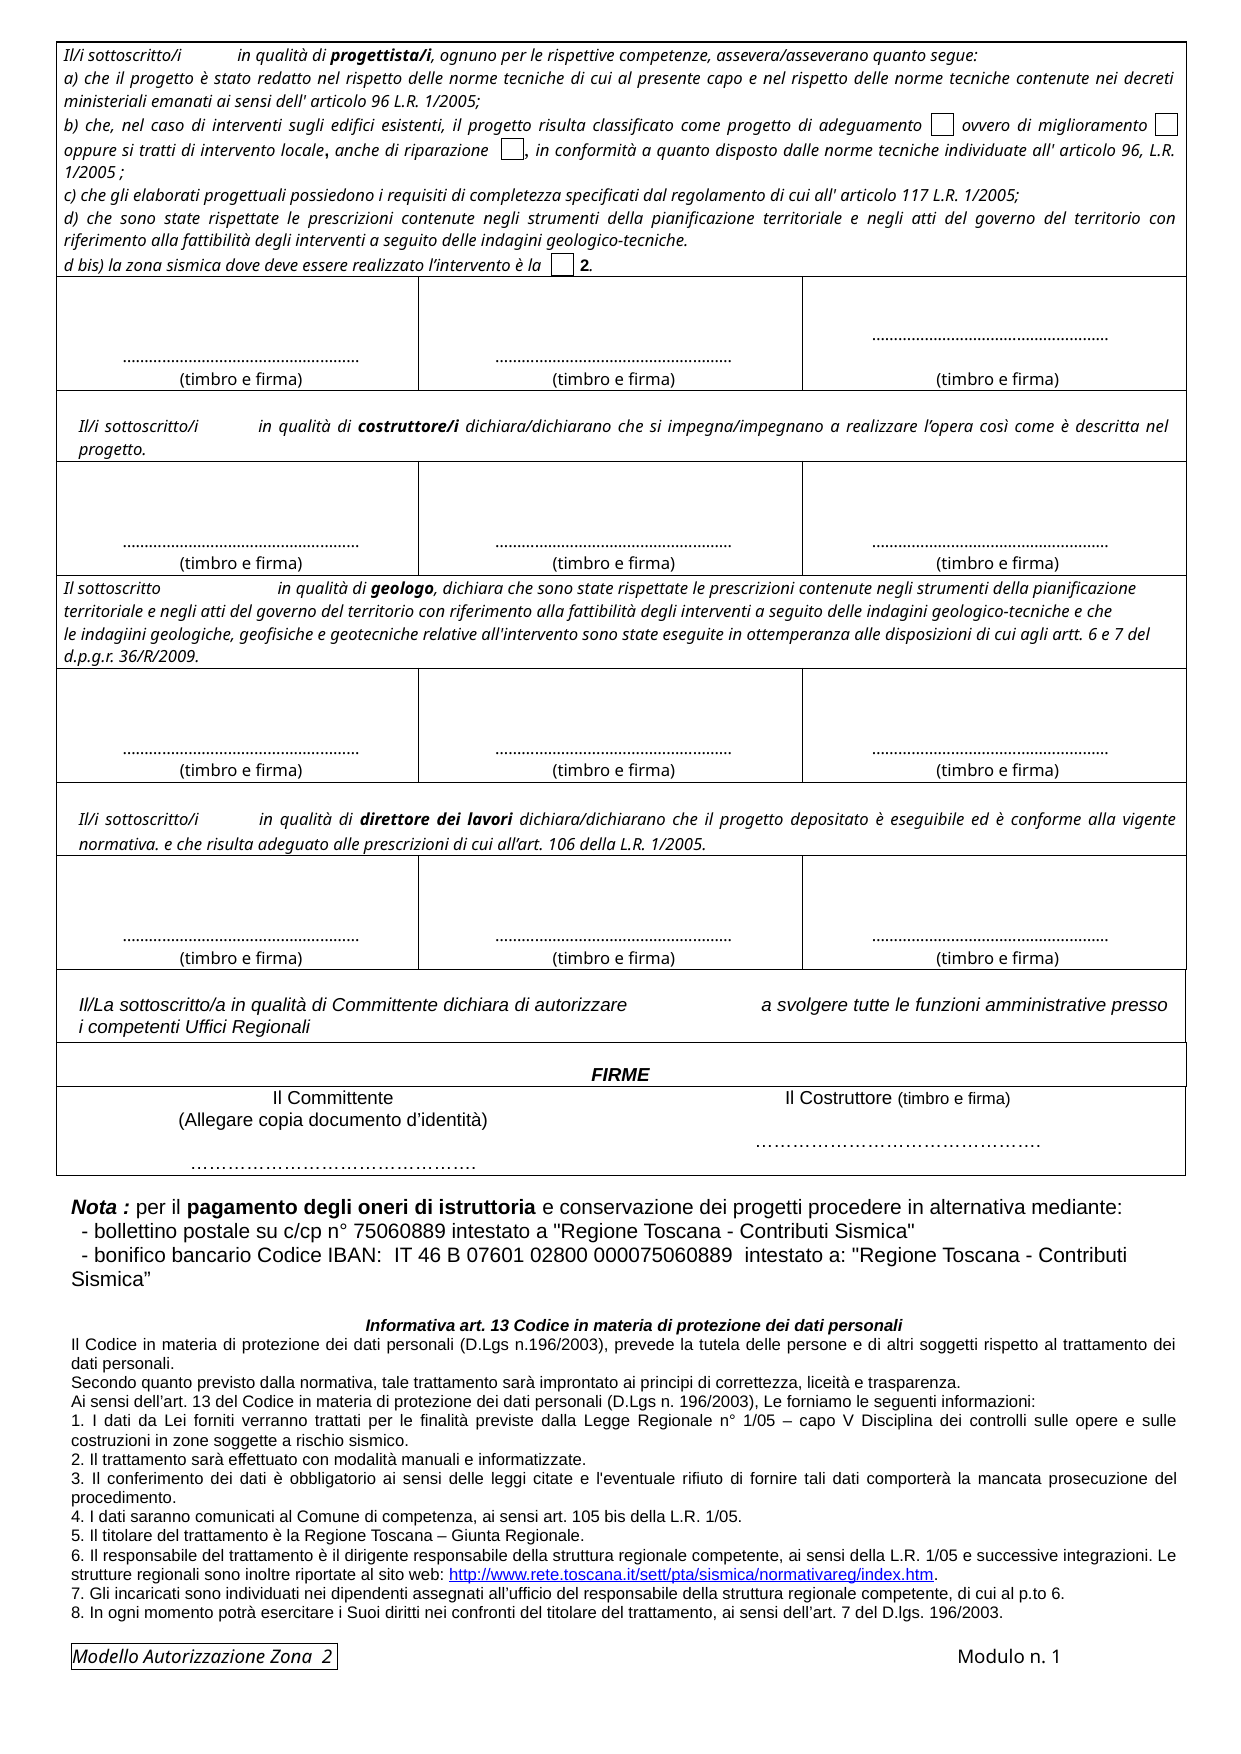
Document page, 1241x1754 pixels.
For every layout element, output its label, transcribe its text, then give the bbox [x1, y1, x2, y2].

table_cell Il/i sottoscritto/i in qualità di costruttore/i dichiara/dichiarano che si impegna/impegnano a realizzare l’opera così come è descritta nel progetto. [57, 391, 1186, 461]
table_cell Il/i sottoscritto/i in qualità di progettista/i, ognuno per le rispettive competenze, assevera/asseverano quanto segue: a) che il progetto è stato redatto nel rispetto delle norme tecniche di cui al presente capo e nel rispetto delle norme tecniche contenute nei decreti ministeriali emanati ai sensi dell' articolo 96 L.R. 1/2005; b) che, nel caso di interventi sugli edifici esistenti, il progetto risulta classificato come progetto di adeguamento ovvero di miglioramento oppure si tratti di intervento locale, anche di riparazione , in conformità a quanto disposto dalle norme tecniche individuate all' articolo 96, L.R. 1/2005 ; c) che gli elaborati progettuali possiedono i requisiti di completezza specificati dal regolamento di cui all' articolo 117 L.R. 1/2005; d) che sono state rispettate le prescrizioni contenute negli strumenti della pianificazione territoriale e negli atti del governo del territorio con riferimento alla fattibilità degli interventi a seguito delle indagini geologico-tecniche. d bis) la zona sismica dove deve essere realizzato l’intervento è la 2. [57, 43, 1186, 276]
text Informativa art. 13 Codice in materia di protezione dei dati personali [71, 1315, 1199, 1334]
table_cell ……………………………………………… (timbro e firma) [803, 277, 1186, 390]
text Secondo quanto previsto dalla normativa, tale trattamento sarà improntato ai principi di correttezza, liceità e trasparenza. [71, 1373, 1178, 1392]
table_cell Il Committente (Allegare copia documento d’identità) ………………………………………. [57, 1087, 609, 1175]
table_cell ……………………………………………… (timbro e firma) [803, 462, 1186, 574]
table_cell Il sottoscritto in qualità di geologo, dichiara che sono state rispettate le prescrizioni contenute negli strumenti della pianificazione territoriale e negli atti del governo del territorio con riferimento alla fattibilità degli interventi a seguito delle indagini geologico-tecniche e che le indagiini geologiche, geofisiche e geotecniche relative all'intervento sono state eseguite in ottemperanza alle disposizioni di cui agli artt. 6 e 7 del d.p.g.r. 36/R/2009. [57, 576, 1186, 668]
text 4. I dati saranno comunicati al Comune di competenza, ai sensi art. 105 bis della L.R. 1/05. [71, 1507, 1178, 1526]
text Il Codice in materia di protezione dei dati personali (D.Lgs n.196/2003), prevede la tutela delle persone e di altri soggetti rispetto al trattamento dei dati personali. [71, 1334, 1178, 1373]
table_cell ……………………………………………… (timbro e firma) [419, 856, 802, 969]
table_cell ……………………………………………… (timbro e firma) [419, 669, 802, 782]
text 7. Gli incaricati sono individuati nei dipendenti assegnati all’ufficio del responsabile della struttura regionale competente, di cui al p.to 6. [71, 1584, 1178, 1603]
table_cell ……………………………………………… (timbro e firma) [57, 277, 418, 390]
table_cell Il Costruttore (timbro e firma) ………………………………………. [609, 1087, 1185, 1175]
table_cell ……………………………………………… (timbro e firma) [803, 669, 1186, 782]
table_cell ……………………………………………… (timbro e firma) [419, 277, 802, 390]
text 2. Il trattamento sarà effettuato con modalità manuali e informatizzate. [71, 1449, 1178, 1469]
table_cell ……………………………………………… (timbro e firma) [803, 856, 1186, 969]
text Nota : per il pagamento degli oneri di istruttoria e conservazione dei progetti procedere in alternativa mediante: - bollettino postale su c/cp n° 75060889 intestato a "Regione Toscana - Contributi Sismica" - bonifico bancario Codice IBAN: IT 46 B 07601 02800 000075060889 intestato a: "Regione Toscana - Contributi Sismica” [71, 1195, 1199, 1291]
table_cell ……………………………………………… (timbro e firma) [57, 856, 418, 969]
text 8. In ogni momento potrà esercitare i Suoi diritti nei confronti del titolare del trattamento, ai sensi dell’art. 7 del D.lgs. 196/2003. [71, 1603, 1178, 1622]
table_cell ……………………………………………… (timbro e firma) [57, 462, 418, 574]
text Modello Autorizzazione Zona 2 Modulo n. 1 [71, 1622, 1178, 1674]
text Ai sensi dell’art. 13 del Codice in materia di protezione dei dati personali (D.Lgs n. 196/2003), Le forniamo le seguenti informazioni: [71, 1392, 1178, 1411]
text 6. Il responsabile del trattamento è il dirigente responsabile della struttura regionale competente, ai sensi della L.R. 1/05 e successive integrazioni. Le strutture regionali sono inoltre riportate al sito web: http://www.rete.toscana.it/sett/pta/sismica/normativareg/index.htm. [71, 1545, 1178, 1584]
table_cell Il/i sottoscritto/i in qualità di direttore dei lavori dichiara/dichiarano che il progetto depositato è eseguibile ed è conforme alla vigente normativa. e che risulta adeguato alle prescrizioni di cui all’art. 106 della L.R. 1/2005. [57, 783, 1186, 855]
text 5. Il titolare del trattamento è la Regione Toscana – Giunta Regionale. [71, 1526, 1178, 1545]
table_cell Il/La sottoscritto/a in qualità di Committente dichiara di autorizzare a svolgere tutte le funzioni amministrative presso i competenti Uffici Regionali [57, 970, 1185, 1042]
table_cell FIRME [57, 1043, 1186, 1086]
table_cell ……………………………………………… (timbro e firma) [57, 669, 418, 782]
text 3. Il conferimento dei dati è obbligatorio ai sensi delle leggi citate e l'eventuale rifiuto di fornire tali dati comporterà la mancata prosecuzione del procedimento. [71, 1469, 1178, 1507]
table_cell ……………………………………………… (timbro e firma) [419, 462, 802, 574]
text 1. I dati da Lei forniti verranno trattati per le finalità previste dalla Legge Regionale n° 1/05 – capo V Disciplina dei controlli sulle opere e sulle costruzioni in zone soggette a rischio sismico. [71, 1411, 1178, 1449]
